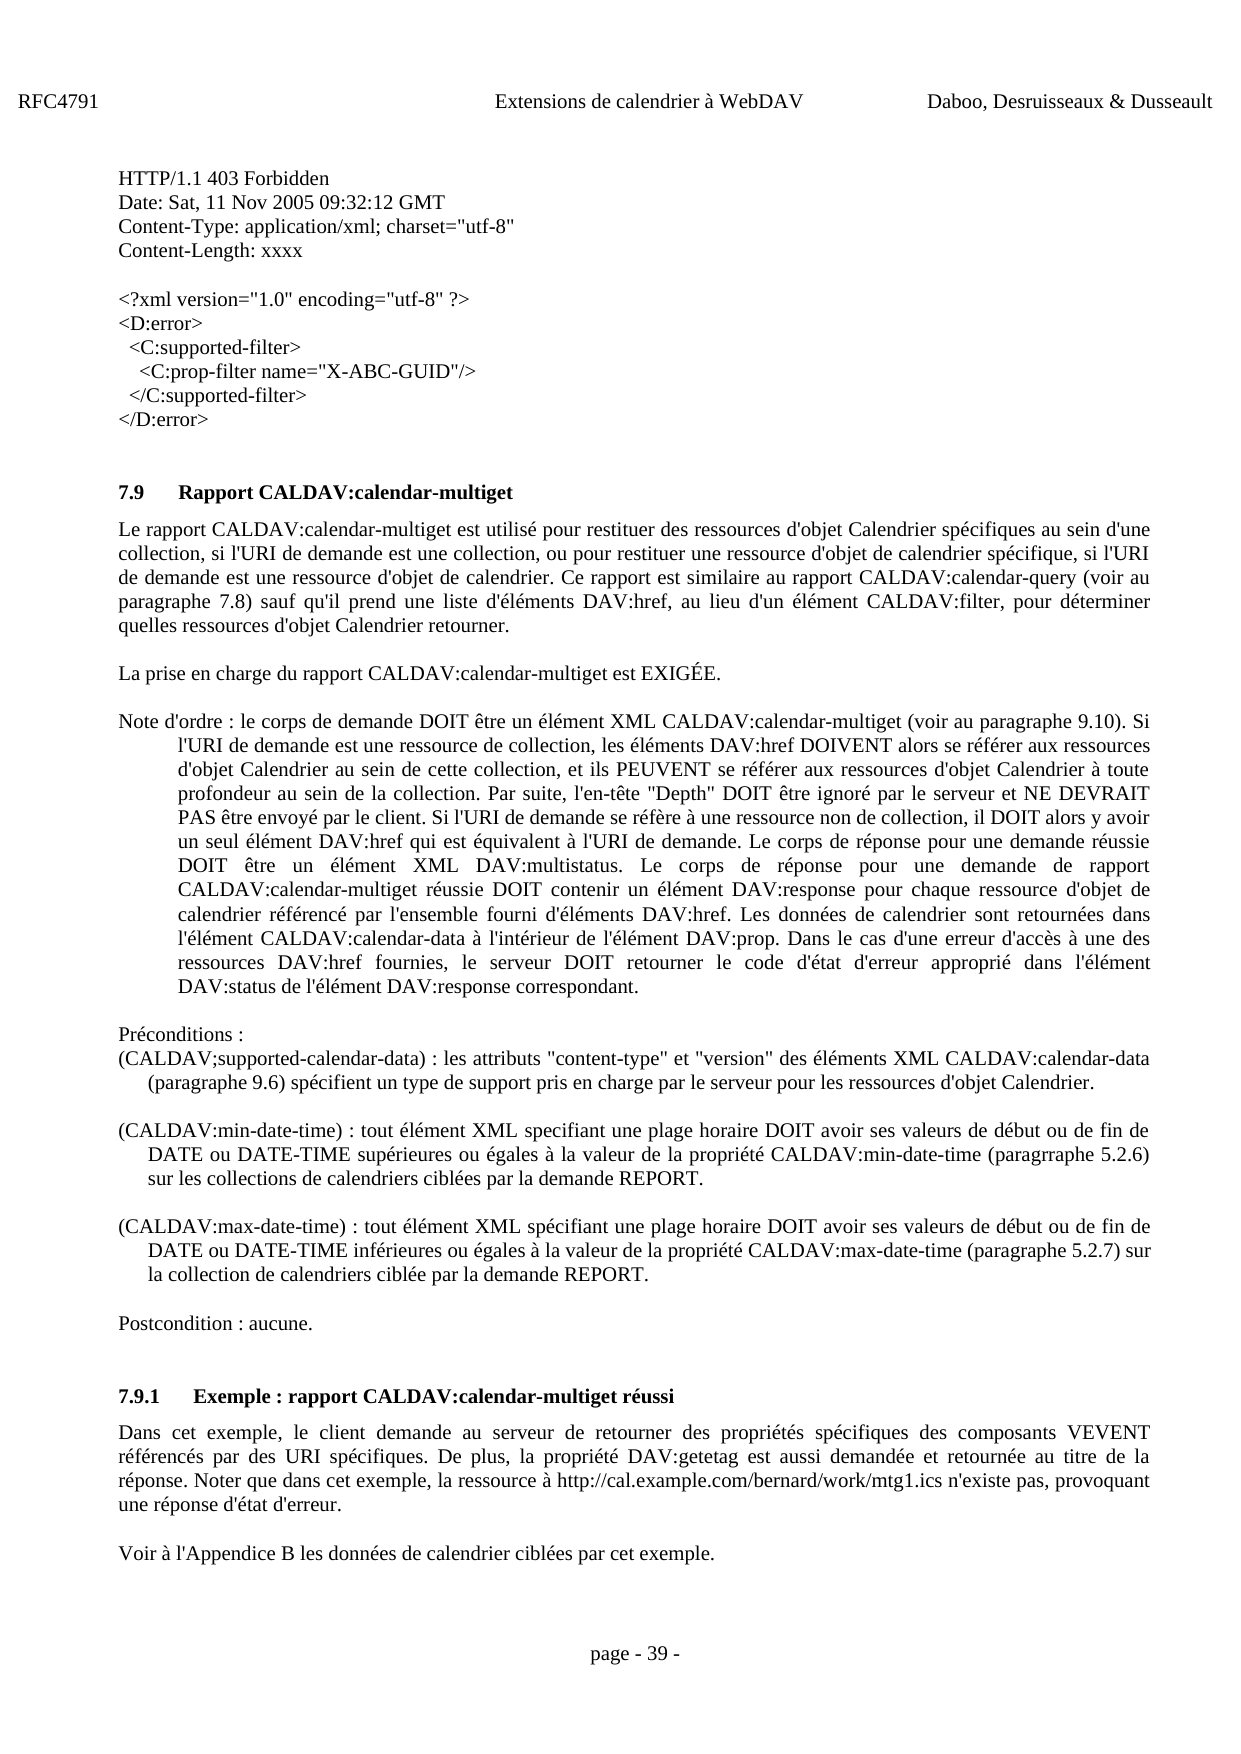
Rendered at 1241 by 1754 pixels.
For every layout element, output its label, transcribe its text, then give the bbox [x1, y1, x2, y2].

text Content-Length: xxxx [118, 238, 1152, 262]
text Le rapport CALDAV:calendar-multiget est utilisé pour restituer des ressources d'objet Calendrier spécifiques au sein d'une collection, si l'URI de demande est une collection, ou pour restituer une ressource d'objet de calendrier spécifique, si l'URI de demande est une ressource d'objet de calendrier. Ce rapport est similaire au rapport CALDAV:calendar-query (voir au paragraphe 7.8) sauf qu'il prend une liste d'éléments DAV:href, au lieu d'un élément CALDAV:filter, pour déterminer quelles ressources d'objet Calendrier retourner. [118, 516, 1152, 637]
text <?xml version="1.0" encoding="utf-8" ?> [118, 286, 1152, 311]
text Voir à l'Appendice B les données de calendrier ciblées par cet exemple. [118, 1541, 1152, 1564]
text Préconditions : [118, 1022, 1152, 1046]
text HTTP/1.1 403 Forbidden [118, 166, 1152, 190]
text </D:error> [118, 407, 1152, 431]
text (CALDAV;supported-calendar-data) : les attributs "content-type" et "version" des éléments XML CALDAV:calendar-data (paragraphe 9.6) spécifient un type de support pris en charge par le serveur pour les ressources d'objet Calendrier. [118, 1046, 1152, 1094]
subtitle 7.9.1 Exemple : rapport CALDAV:calendar-multiget réussi [118, 1384, 1152, 1408]
text <C:prop-filter name="X-ABC-GUID"/> [118, 359, 1152, 383]
text Postcondition : aucune. [118, 1311, 1152, 1334]
text <C:supported-filter> [118, 334, 1152, 359]
text Content-Type: application/xml; charset="utf-8" [118, 214, 1152, 238]
text (CALDAV:max-date-time) : tout élément XML spécifiant une plage horaire DOIT avoir ses valeurs de début ou de fin de DATE ou DATE-TIME inférieures ou égales à la valeur de la propriété CALDAV:max-date-time (paragraphe 5.2.7) sur la collection de calendriers ciblée par la demande REPORT. [118, 1214, 1152, 1286]
text (CALDAV:min-date-time) : tout élément XML specifiant une plage horaire DOIT avoir ses valeurs de début ou de fin de DATE ou DATE-TIME supérieures ou égales à la valeur de la propriété CALDAV:min-date-time (paragrraphe 5.2.6) sur les collections de calendriers ciblées par la demande REPORT. [118, 1118, 1152, 1190]
text Dans cet exemple, le client demande au serveur de retourner des propriétés spécifiques des composants VEVENT référencés par des URI spécifiques. De plus, la propriété DAV:getetag est aussi demandée et retournée au titre de la réponse. Noter que dans cet exemple, la ressource à http://cal.example.com/bernard/work/mtg1.ics n'existe pas, provoquant une réponse d'état d'erreur. [118, 1420, 1152, 1516]
subtitle 7.9 Rapport CALDAV:calendar-multiget [118, 480, 1152, 504]
text </C:supported-filter> [118, 383, 1152, 407]
text <D:error> [118, 311, 1152, 334]
text La prise en charge du rapport CALDAV:calendar-multiget est EXIGÉE. [118, 661, 1152, 685]
text Note d'ordre : le corps de demande DOIT être un élément XML CALDAV:calendar-multiget (voir au paragraphe 9.10). Si l'URI de demande est une ressource de collection, les éléments DAV:href DOIVENT alors se référer aux ressources d'objet Calendrier au sein de cette collection, et ils PEUVENT se référer aux ressources d'objet Calendrier à toute profondeur au sein de la collection. Par suite, l'en-tête "Depth" DOIT être ignoré par le serveur et NE DEVRAIT PAS être envoyé par le client. Si l'URI de demande se réfère à une ressource non de collection, il DOIT alors y avoir un seul élément DAV:href qui est équivalent à l'URI de demande. Le corps de réponse pour une demande réussie DOIT être un élément XML DAV:multistatus. Le corps de réponse pour une demande de rapport CALDAV:calendar-multiget réussie DOIT contenir un élément DAV:response pour chaque ressource d'objet de calendrier référencé par l'ensemble fourni d'éléments DAV:href. Les données de calendrier sont retournées dans l'élément CALDAV:calendar-data à l'intérieur de l'élément DAV:prop. Dans le cas d'une erreur d'accès à une des ressources DAV:href fournies, le serveur DOIT retourner le code d'état d'erreur approprié dans l'élément DAV:status de l'élément DAV:response correspondant. [118, 709, 1152, 998]
text Date: Sat, 11 Nov 2005 09:32:12 GMT [118, 190, 1152, 214]
